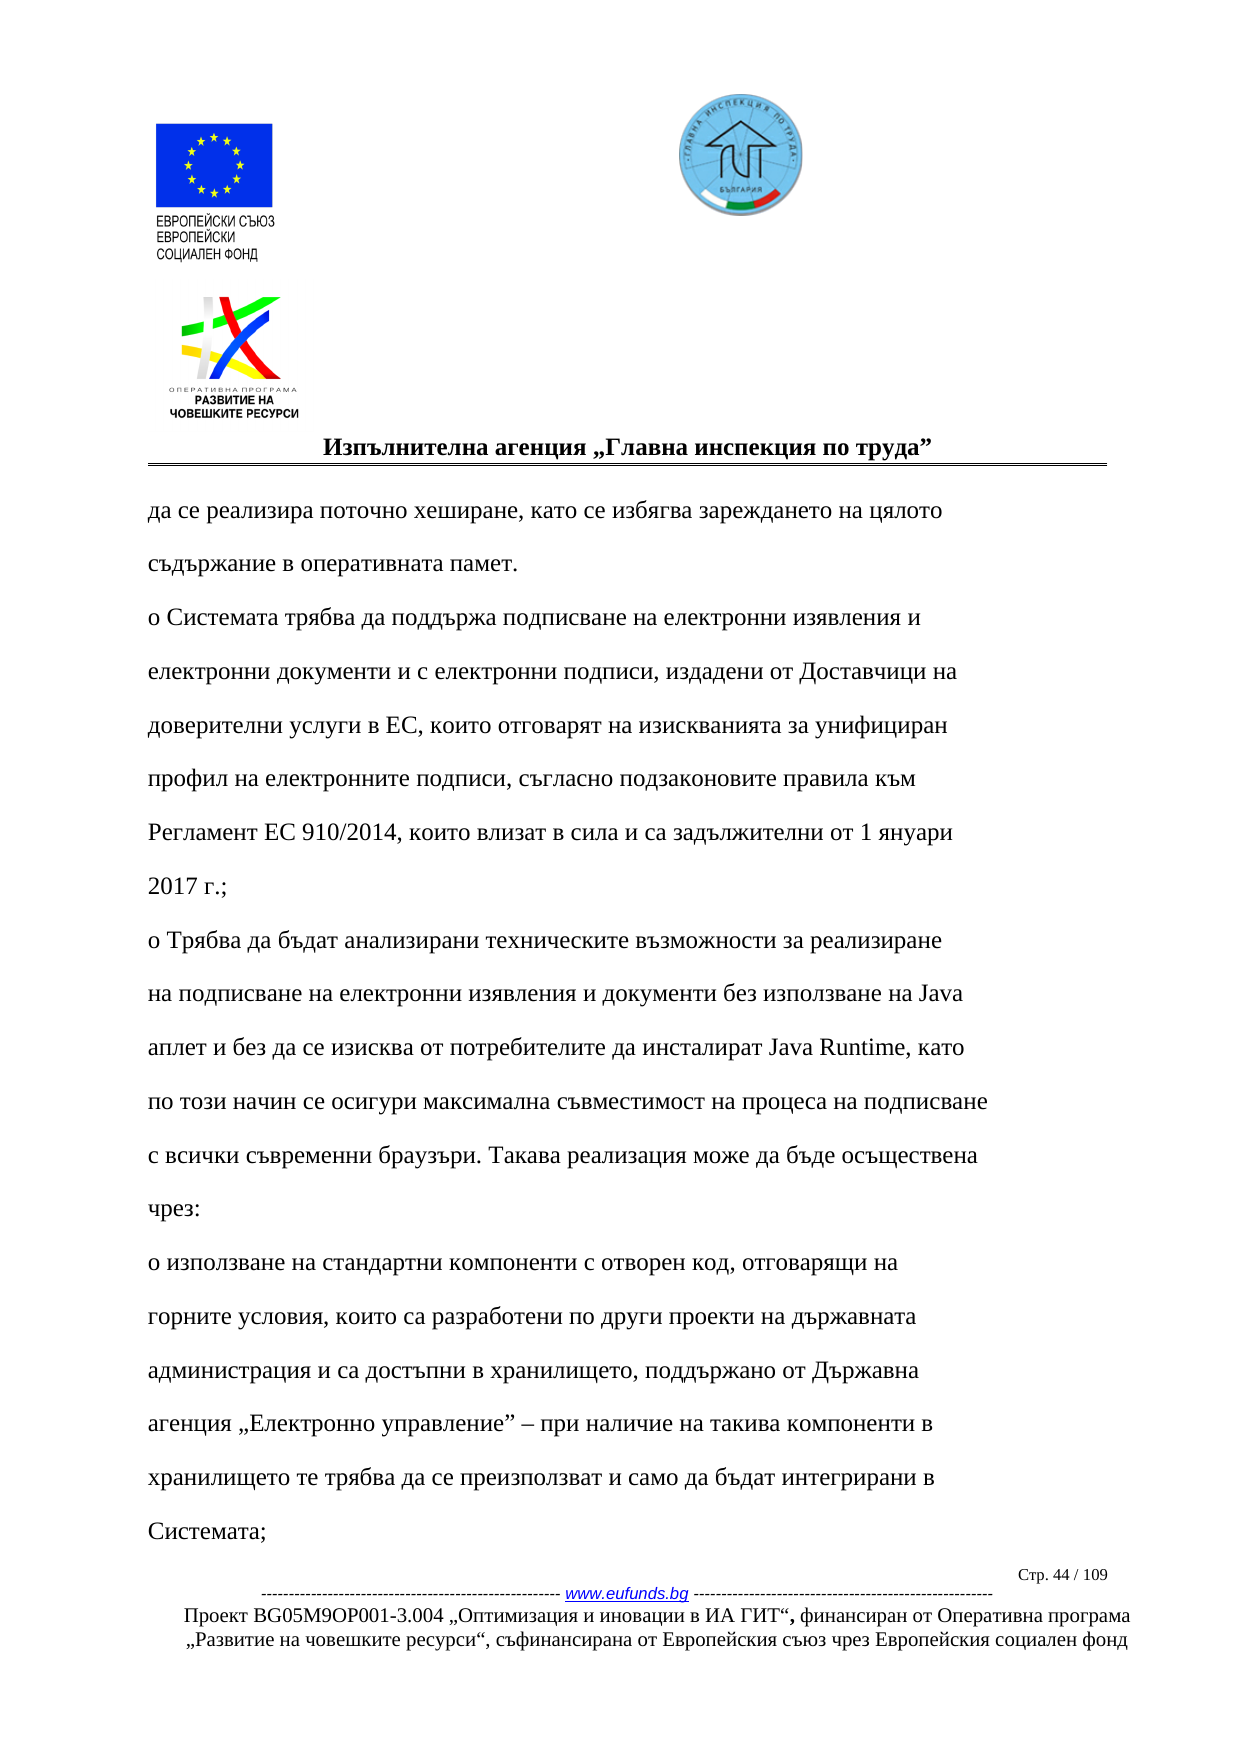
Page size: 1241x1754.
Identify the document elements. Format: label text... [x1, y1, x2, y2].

text профил на електронните подписи, съгласно подзаконовите правила към [148, 763, 1107, 792]
text по този начин се осигури максимална съвместимост на процеса на подписване [148, 1086, 1107, 1115]
text да се реализира поточно хеширане, като се избягва зареждането на цялото [148, 495, 1107, 523]
text горните условия, които са разработени по други проекти на държавната [148, 1301, 1107, 1330]
text Системата; [148, 1516, 1107, 1545]
text агенция „Електронно управление” – при наличие на такива компоненти в [148, 1408, 1107, 1437]
text администрация и са достъпни в хранилището, поддържано от Държавна [148, 1355, 1107, 1383]
text o използване на стандартни компоненти с отворен код, отговарящи на [148, 1247, 1107, 1276]
text чрез: [148, 1193, 1107, 1222]
text аплет и без да се изисква от потребителите да инсталират Java Runtime, като [148, 1032, 1107, 1061]
text с всички съвременни браузъри. Такава реализация може да бъде осъществена [148, 1140, 1107, 1168]
text o Системата трябва да поддържа подписване на електронни изявления и [148, 602, 1107, 631]
text електронни документи и с електронни подписи, издадени от Доставчици на [148, 656, 1107, 685]
text хранилището те трябва да се преизползват и само да бъдат интегрирани в [148, 1462, 1107, 1491]
text доверителни услуги в ЕС, които отговарят на изискванията за унифициран [148, 710, 1107, 738]
text 2017 г.; [148, 871, 1107, 900]
text o Трябва да бъдат анализирани техническите възможности за реализиране [148, 925, 1107, 953]
text на подписване на електронни изявления и документи без използване на Java [148, 978, 1107, 1007]
text съдържание в оперативната памет. [148, 548, 1107, 577]
text Регламент ЕС 910/2014, които влизат в сила и са задължителни от 1 януари [148, 817, 1107, 846]
